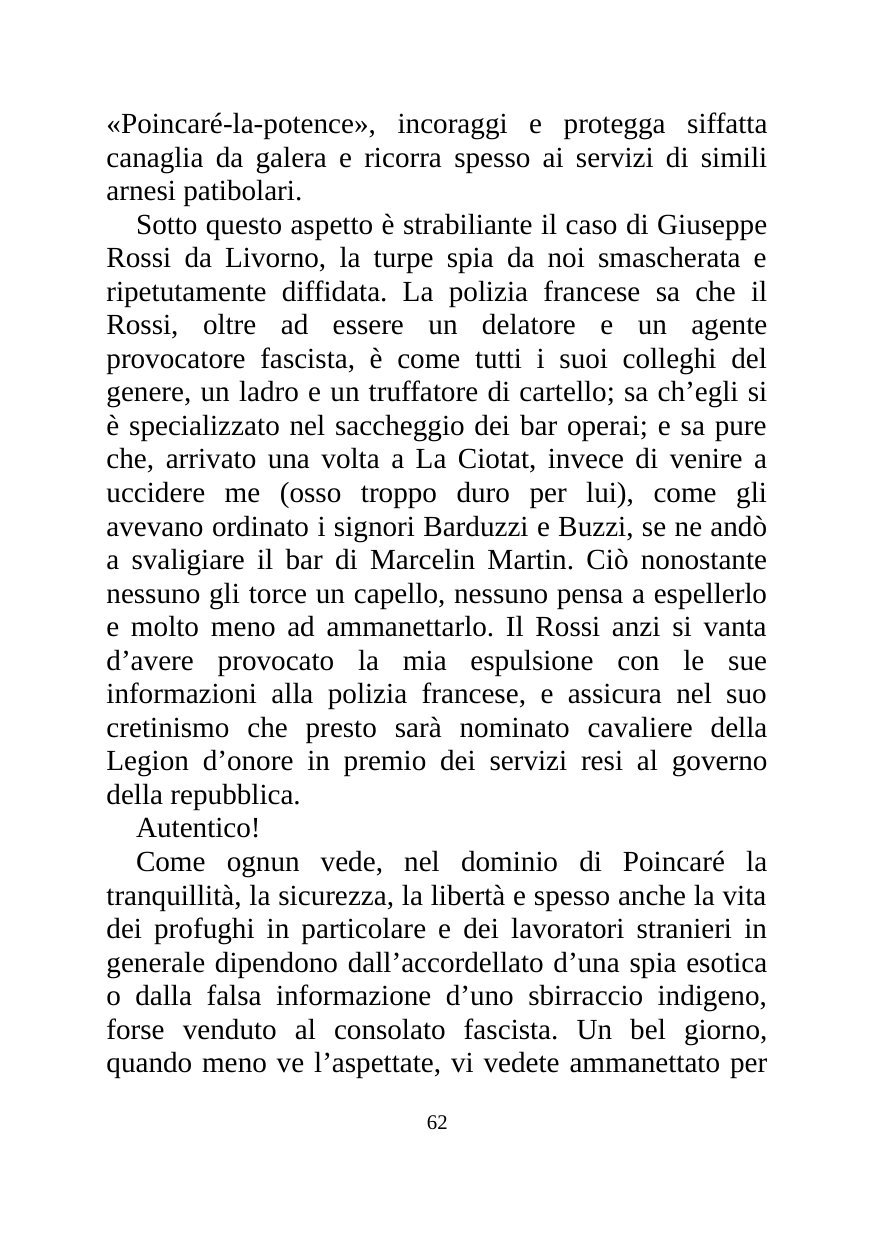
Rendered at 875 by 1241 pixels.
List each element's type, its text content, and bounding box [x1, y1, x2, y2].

text «Poincaré-la-potence», incoraggi e protegga siffatta canaglia da galera e ricorra spesso ai servizi di simili arnesi patibolari. [106, 106, 768, 207]
text Sotto questo aspetto è strabiliante il caso di Giuseppe Rossi da Livorno, la turpe spia da noi smascherata e ripetutamente diffidata. La polizia francese sa che il Rossi, oltre ad essere un delatore e un agente provocatore fascista, è come tutti i suoi colleghi del genere, un ladro e un truffatore di cartello; sa ch’egli si è specializzato nel saccheggio dei bar operai; e sa pure che, arrivato una volta a La Ciotat, invece di venire a uccidere me (osso troppo duro per lui), come gli avevano ordinato i signori Barduzzi e Buzzi, se ne andò a svaligiare il bar di Marcelin Martin. Ciò nonostante nessuno gli torce un capello, nessuno pensa a espellerlo e molto meno ad ammanettarlo. Il Rossi anzi si vanta d’avere provocato la mia espulsione con le sue informazioni alla polizia francese, e assicura nel suo cretinismo che presto sarà nominato cavaliere della Legion d’onore in premio dei servizi resi al governo della repubblica. [106, 207, 768, 811]
text Come ognun vede, nel dominio di Poincaré la tranquillità, la sicurezza, la libertà e spesso anche la vita dei profughi in particolare e dei lavoratori stranieri in generale dipendono dall’accordellato d’una spia esotica o dalla falsa informazione d’uno sbirraccio indigeno, forse venduto al consolato fascista. Un bel giorno, quando meno ve l’aspettate, vi vedete ammanettato per [106, 844, 768, 1079]
text Autentico! [106, 811, 768, 844]
